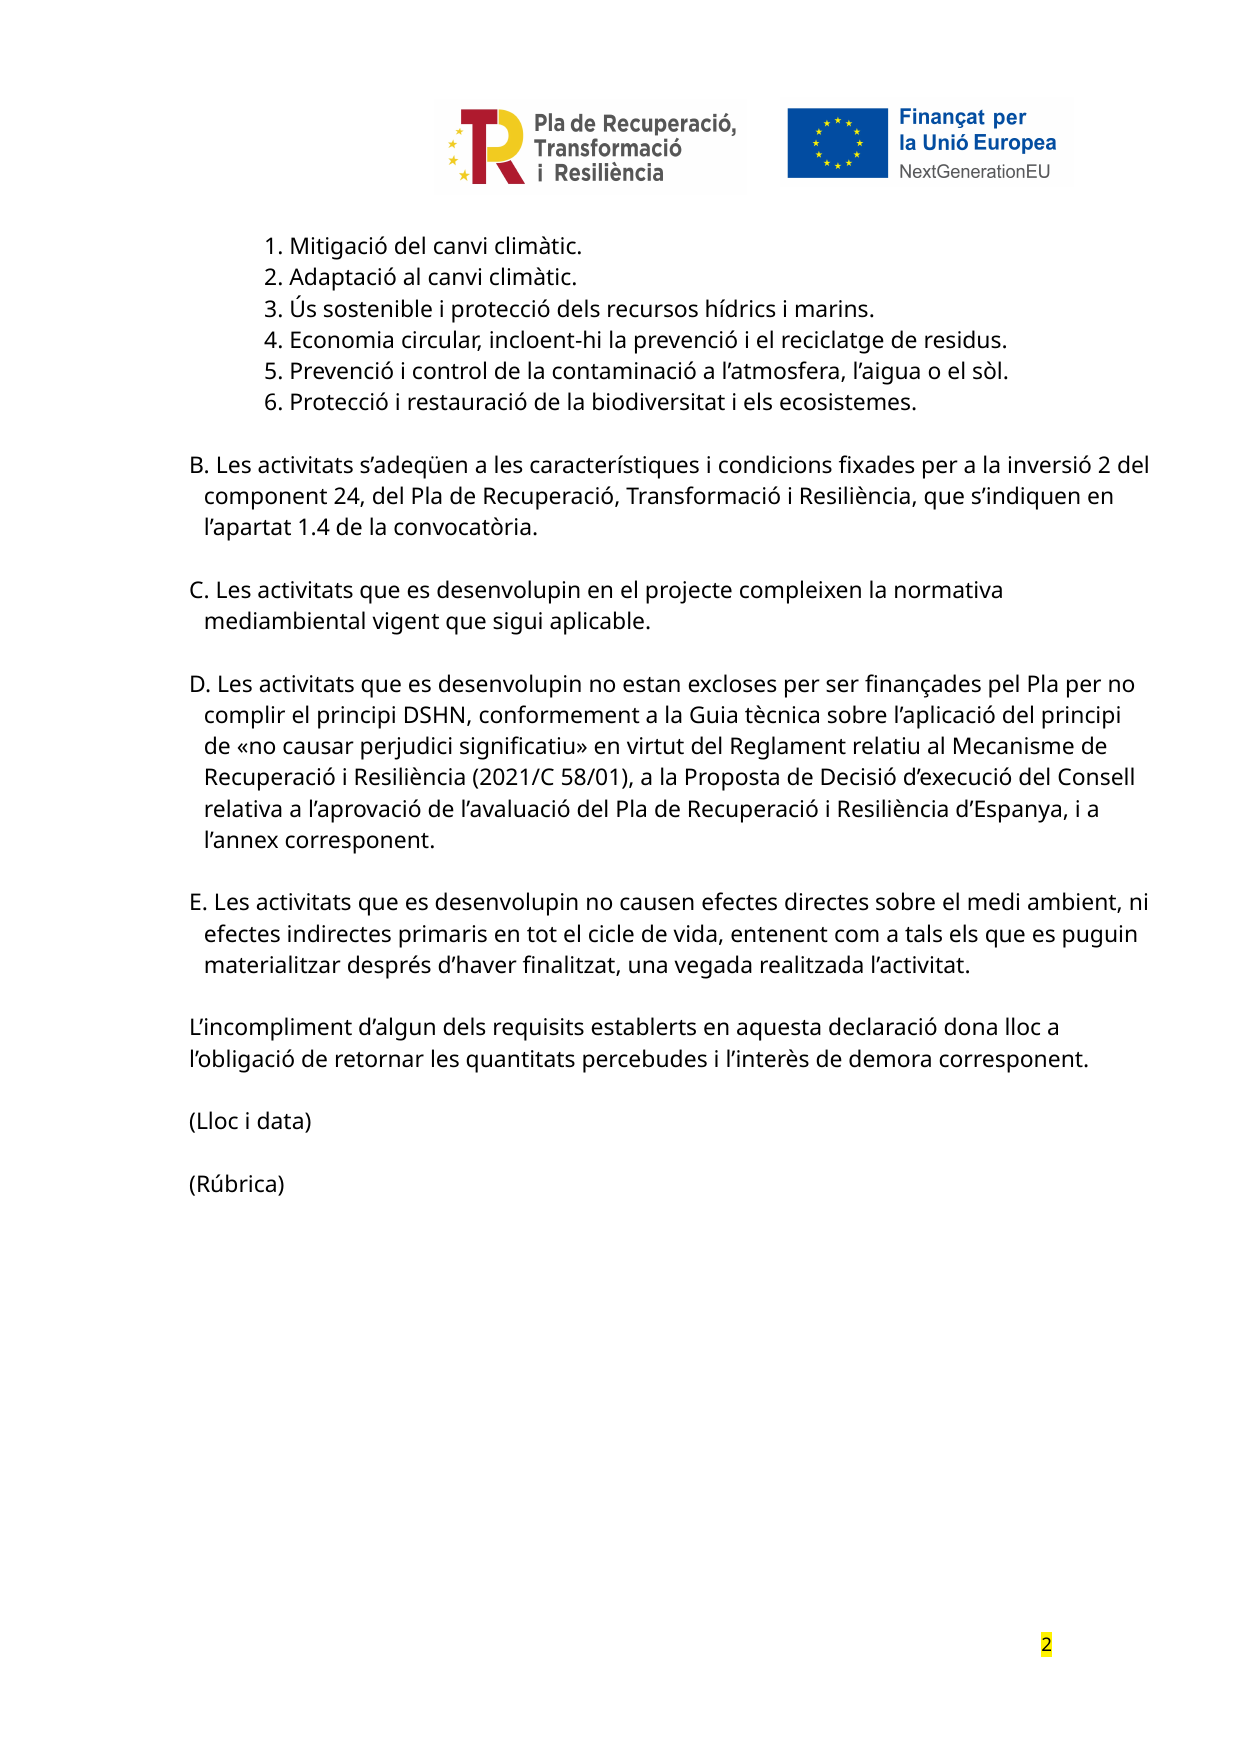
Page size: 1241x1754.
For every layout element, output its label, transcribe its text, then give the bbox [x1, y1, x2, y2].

text 2. Adaptació al canvi climàtic. [264, 261, 1152, 292]
text C. Les activitats que es desenvolupin en el projecte compleixen la normativa mediambiental vigent que sigui aplicable. [189, 574, 1152, 636]
text 3. Ús sostenible i protecció dels recursos hídrics i marins. [264, 292, 1152, 324]
text B. Les activitats s’adeqüen a les característiques i condicions fixades per a la inversió 2 del component 24, del Pla de Recuperació, Transformació i Resiliència, que s’indiquen en l’apartat 1.4 de la convocatòria. [189, 449, 1152, 542]
picture [433, 99, 748, 195]
text L’incompliment d’algun dels requisits establerts en aquesta declaració dona lloc a l’obligació de retornar les quantitats percebudes i l’interès de demora corresponent. [189, 1011, 1152, 1074]
text (Lloc i data) [189, 1105, 1152, 1136]
text D. Les activitats que es desenvolupin no estan excloses per ser finançades pel Pla per no complir el principi DSHN, conformement a la Guia tècnica sobre l’aplicació del principi de «no causar perjudici significatiu» en virtut del Reglament relatiu al Mecanisme de Recuperació i Resiliència (2021/C 58/01), a la Proposta de Decisió d’execució del Consell relativa a l’aprovació de l’avaluació del Pla de Recuperació i Resiliència d’Espanya, i a l’annex corresponent. [189, 667, 1152, 855]
picture [780, 97, 1075, 187]
text E. Les activitats que es desenvolupin no causen efectes directes sobre el medi ambient, ni efectes indirectes primaris en tot el cicle de vida, entenent com a tals els que es puguin materialitzar després d’haver finalitzat, una vegada realitzada l’activitat. [189, 886, 1152, 980]
text (Rúbrica) [189, 1167, 1152, 1199]
text 4. Economia circular, incloent-hi la prevenció i el reciclatge de residus. [264, 324, 1152, 355]
text 5. Prevenció i control de la contaminació a l’atmosfera, l’aigua o el sòl. [264, 355, 1152, 386]
text 6. Protecció i restauració de la biodiversitat i els ecosistemes. [264, 386, 1152, 417]
text 1. Mitigació del canvi climàtic. [264, 230, 1152, 261]
